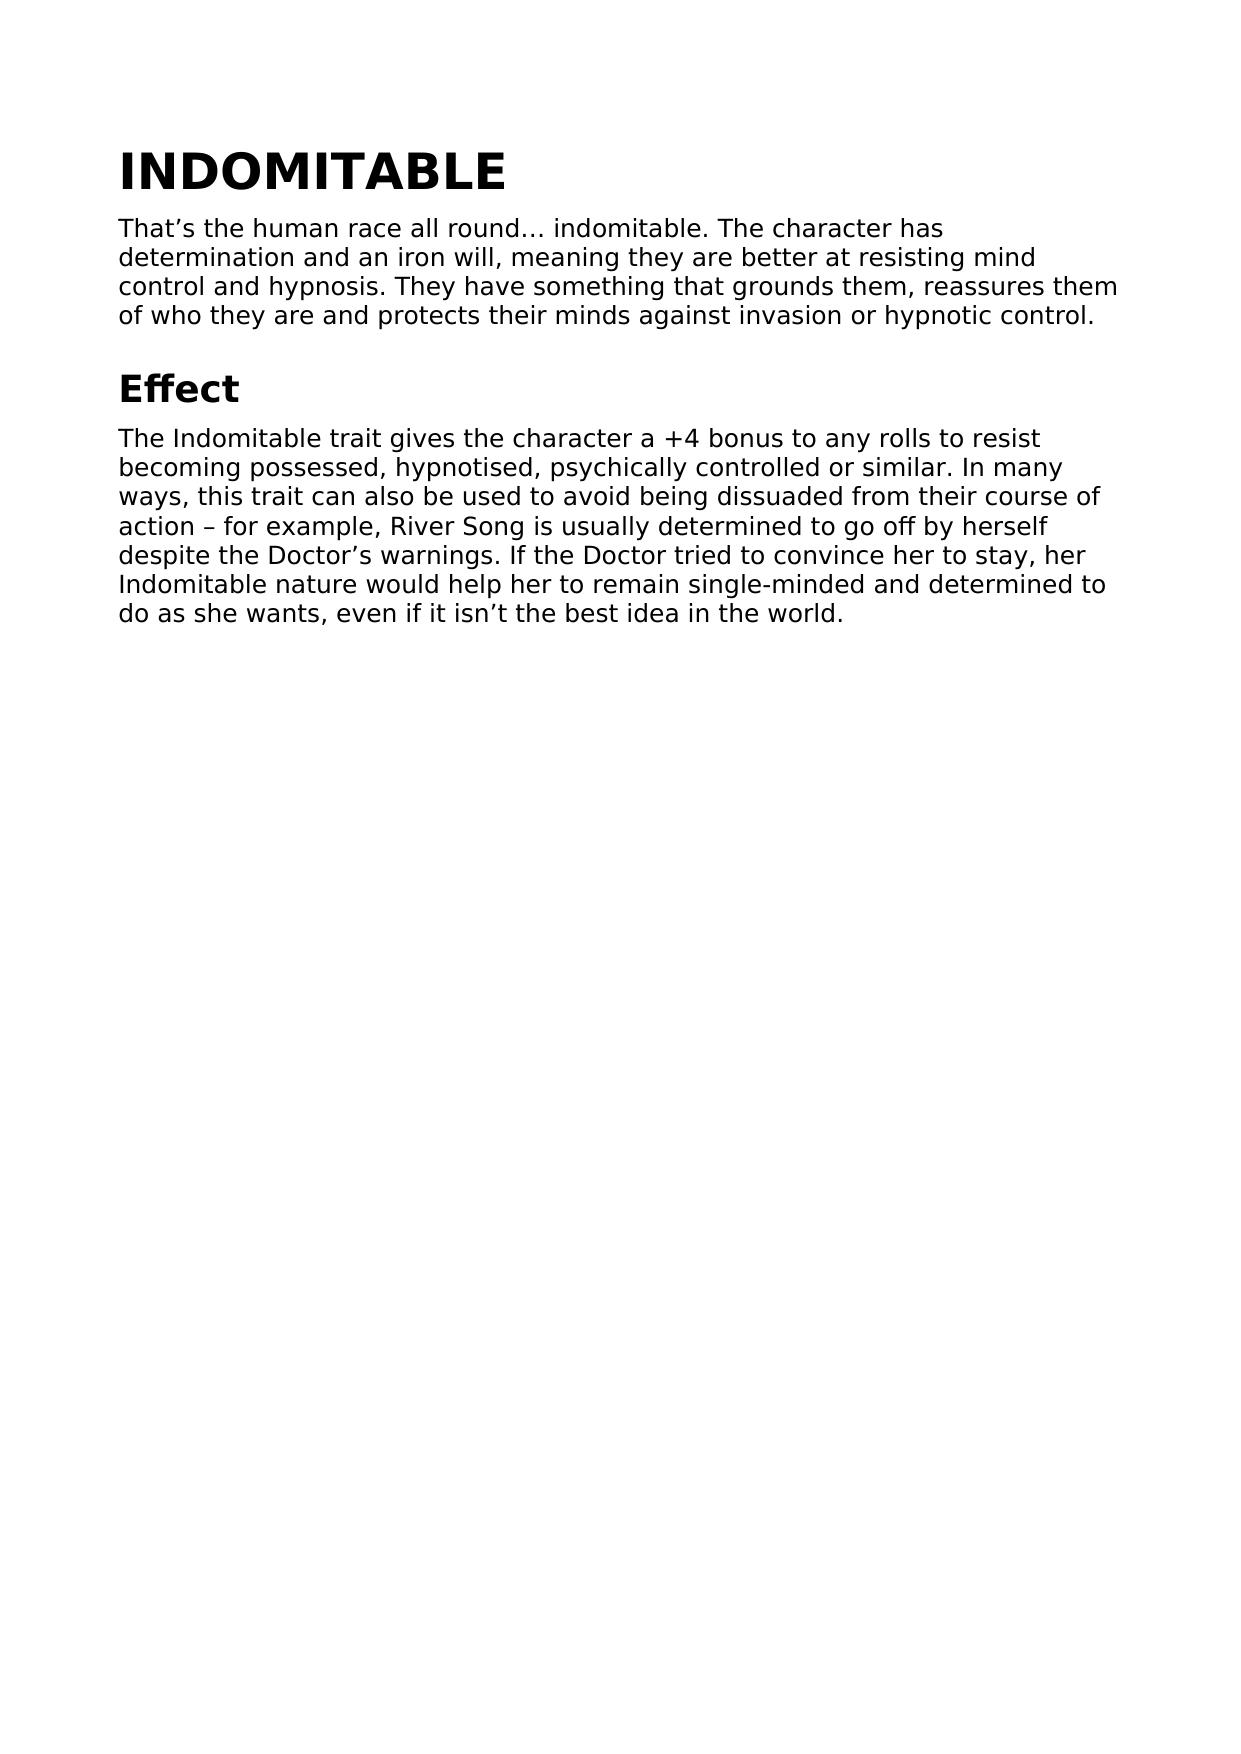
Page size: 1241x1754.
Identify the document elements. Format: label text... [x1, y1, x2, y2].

text The Indomitable trait gives the character a +4 bonus to any rolls to resist becoming possessed, hypnotised, psychically controlled or similar. In many ways, this trait can also be used to avoid being dissuaded from their course of action – for example, River Song is usually determined to go off by herself despite the Doctor’s warnings. If the Doctor tried to convince her to stay, her Indomitable nature would help her to remain single-minded and determined to do as she wants, even if it isn’t the best idea in the world. [118, 424, 1122, 628]
text That’s the human race all round… indomitable. The character has determination and an iron will, meaning they are better at resisting mind control and hypnosis. They have something that grounds them, reassures them of who they are and protects their minds against invasion or hypnotic control. [118, 214, 1122, 331]
subtitle INDOMITABLE [118, 143, 1122, 201]
subtitle Effect [118, 368, 1122, 412]
